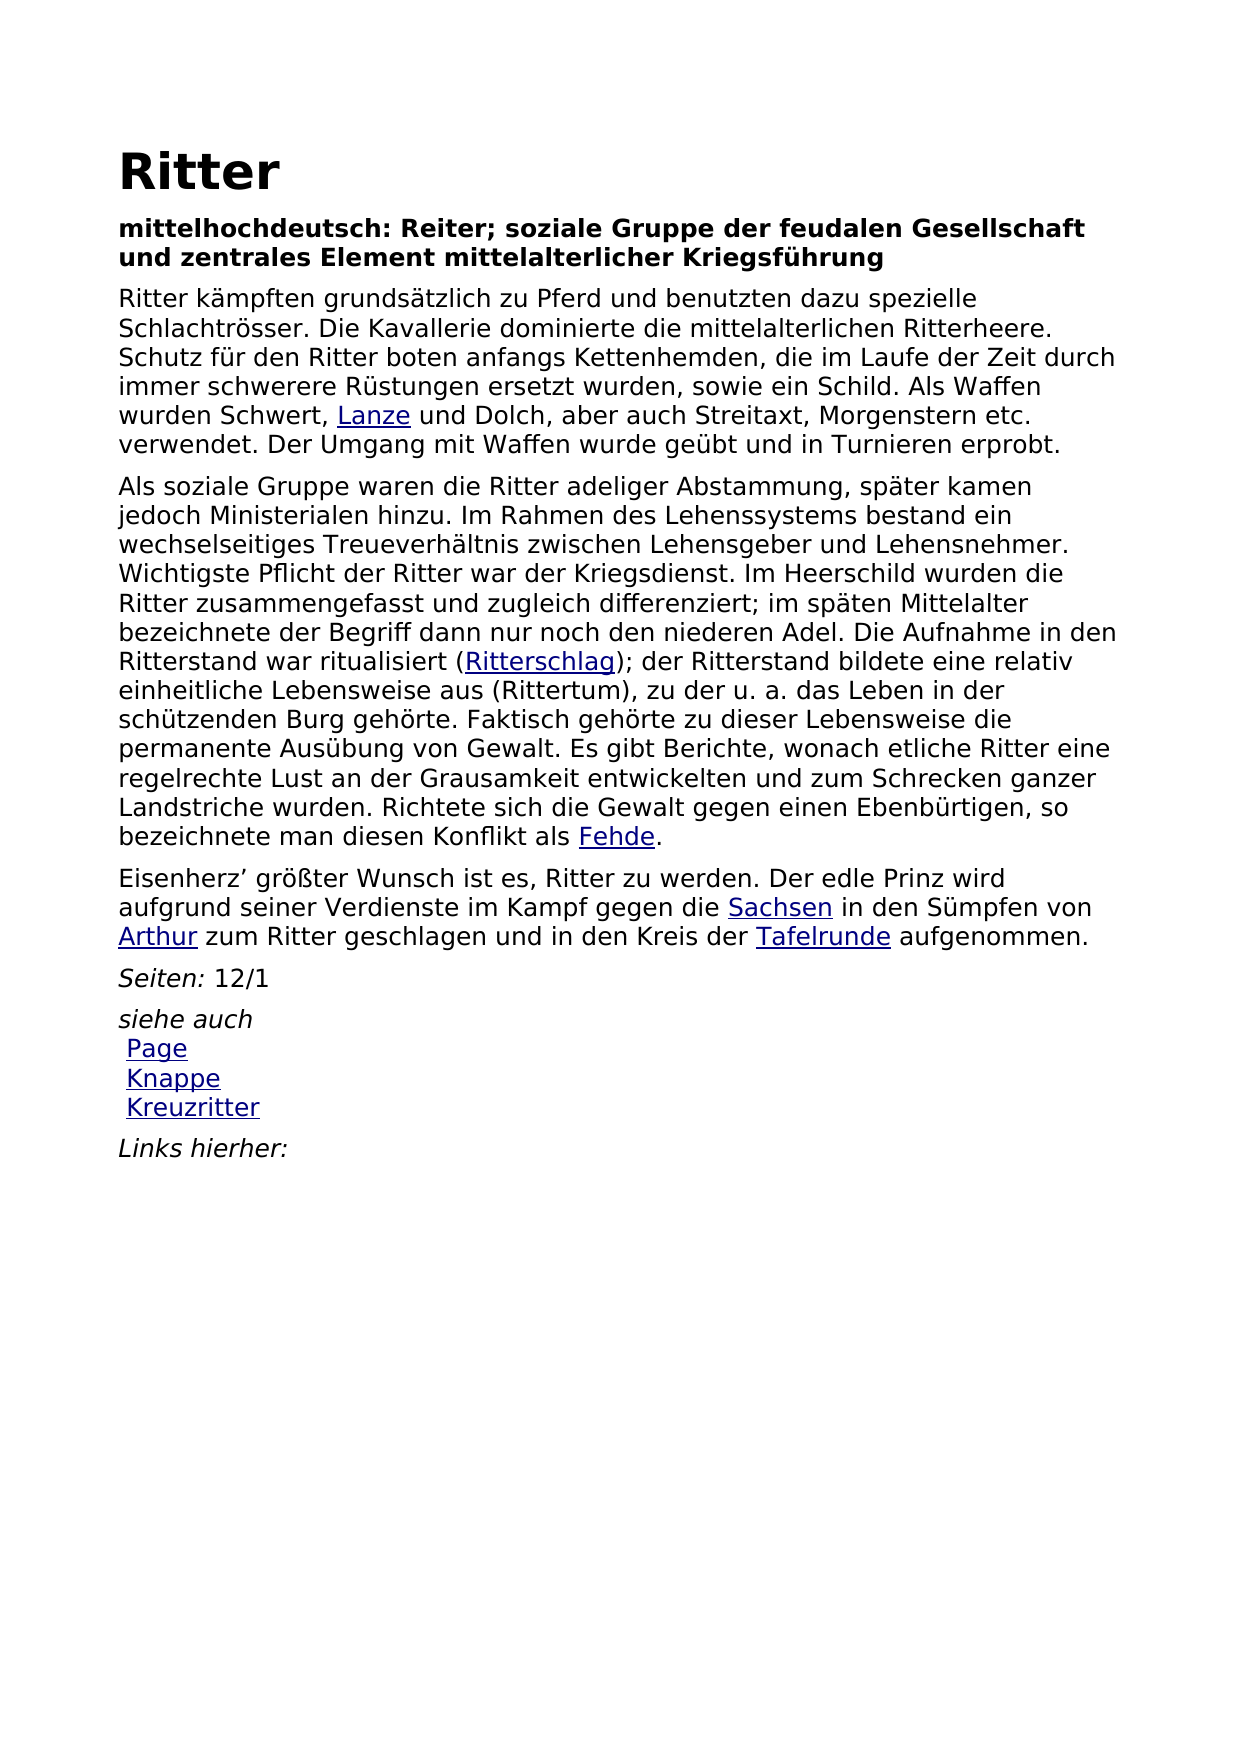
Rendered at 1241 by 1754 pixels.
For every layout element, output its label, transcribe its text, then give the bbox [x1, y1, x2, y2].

text Eisenherz’ größter Wunsch ist es, Ritter zu werden. Der edle Prinz wird aufgrund seiner Verdienste im Kampf gegen die Sachsen in den Sümpfen von Arthur zum Ritter geschlagen und in den Kreis der Tafelrunde aufgenommen. [118, 864, 1122, 951]
text Ritter kämpften grundsätzlich zu Pferd und benutzten dazu spezielle Schlachtrösser. Die Kavallerie dominierte die mittelalterlichen Ritterheere. Schutz für den Ritter boten anfangs Kettenhemden, die im Laufe der Zeit durch immer schwerere Rüstungen ersetzt wurden, sowie ein Schild. Als Waffen wurden Schwert, Lanze und Dolch, aber auch Streitaxt, Morgenstern etc. verwendet. Der Umgang mit Waffen wurde geübt und in Turnieren erprobt. [118, 285, 1122, 460]
subtitle Ritter [118, 143, 1122, 201]
text mittelhochdeutsch: Reiter; soziale Gruppe der feudalen Gesellschaft und zentrales Element mittelalterlicher Kriegsführung [118, 214, 1122, 272]
text Links hierher: [118, 1135, 1122, 1164]
text Als soziale Gruppe waren die Ritter adeliger Abstammung, später kamen jedoch Ministerialen hinzu. Im Rahmen des Lehenssystems bestand ein wechselseitiges Treueverhältnis zwischen Lehensgeber und Lehensnehmer. Wichtigste Pflicht der Ritter war der Kriegsdienst. Im Heerschild wurden die Ritter zusammengefasst und zugleich differenziert; im späten Mittelalter bezeichnete der Begriff dann nur noch den niederen Adel. Die Aufnahme in den Ritterstand war ritualisiert (Ritterschlag); der Ritterstand bildete eine relativ einheitliche Lebensweise aus (Rittertum), zu der u. a. das Leben in der schützenden Burg gehörte. Faktisch gehörte zu dieser Lebensweise die permanente Ausübung von Gewalt. Es gibt Berichte, wonach etliche Ritter eine regelrechte Lust an der Grausamkeit entwickelten und zum Schrecken ganzer Landstriche wurden. Richtete sich die Gewalt gegen einen Ebenbürtigen, so bezeichnete man diesen Konflikt als Fehde. [118, 472, 1122, 851]
text Seiten: 12/1 [118, 964, 1122, 993]
text siehe auch Page Knappe Kreuzritter [118, 1006, 1122, 1122]
